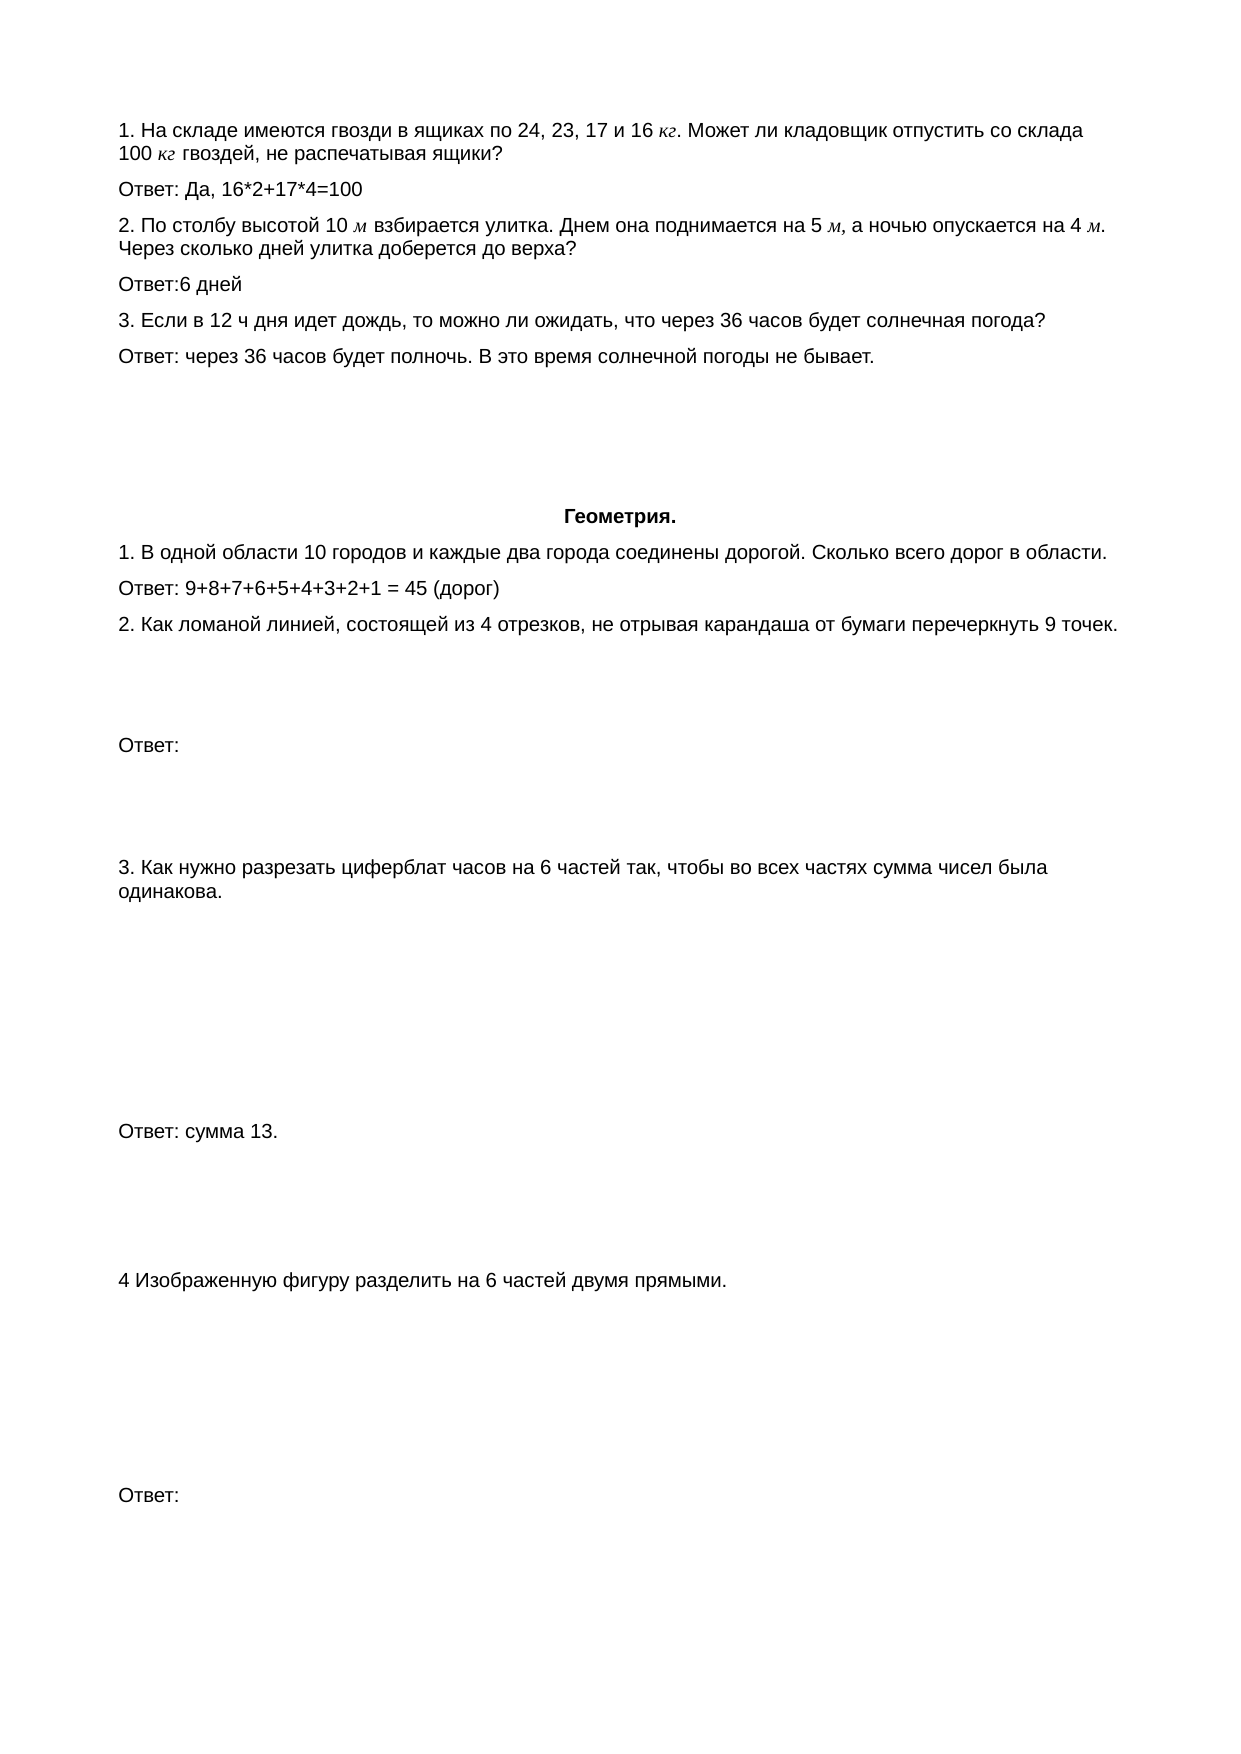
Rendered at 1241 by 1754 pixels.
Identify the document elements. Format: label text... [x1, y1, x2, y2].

text 4 Изображенную фигуру разделить на 6 частей двумя прямыми. [118, 1268, 1122, 1292]
text Ответ:6 дней [118, 273, 1122, 296]
text Геометрия. [118, 504, 1122, 528]
text 2. По столбу высотой 10 м взбирается улитка. Днем она поднимается на 5 м, а ночью опускается на 4 м. Через сколько дней улитка доберется до верха? [118, 213, 1122, 260]
text Ответ: [118, 648, 1122, 843]
text Ответ: 9+8+7+6+5+4+3+2+1 = 45 (дорог) [118, 576, 1122, 599]
text 2. Как ломаной линией, состоящей из 4 отрезков, не отрывая карандаша от бумаги перечеркнуть 9 точек. [118, 612, 1122, 635]
text 1. На складе имеются гвозди в ящиках по 24, 23, 17 и 16 кг. Может ли кладовщик отпустить со склада 100 кг гвоздей, не распечатывая ящики? [118, 118, 1122, 165]
text Ответ: [118, 1483, 1122, 1506]
text Ответ: Да, 16*2+17*4=100 [118, 177, 1122, 201]
text 3. Как нужно разрезать циферблат часов на 6 частей так, чтобы во всех частях сумма чисел была одинакова. [118, 856, 1122, 902]
text Ответ: сумма 13. [118, 1119, 1122, 1143]
text Ответ: через 36 часов будет полночь. В это время солнечной погоды не бывает. [118, 344, 1122, 368]
text 1. В одной области 10 городов и каждые два города соединены дорогой. Сколько всего дорог в области. [118, 540, 1122, 564]
text 3. Если в 12 ч дня идет дождь, то можно ли ожидать, что через 36 часов будет солнечная погода? [118, 308, 1122, 332]
